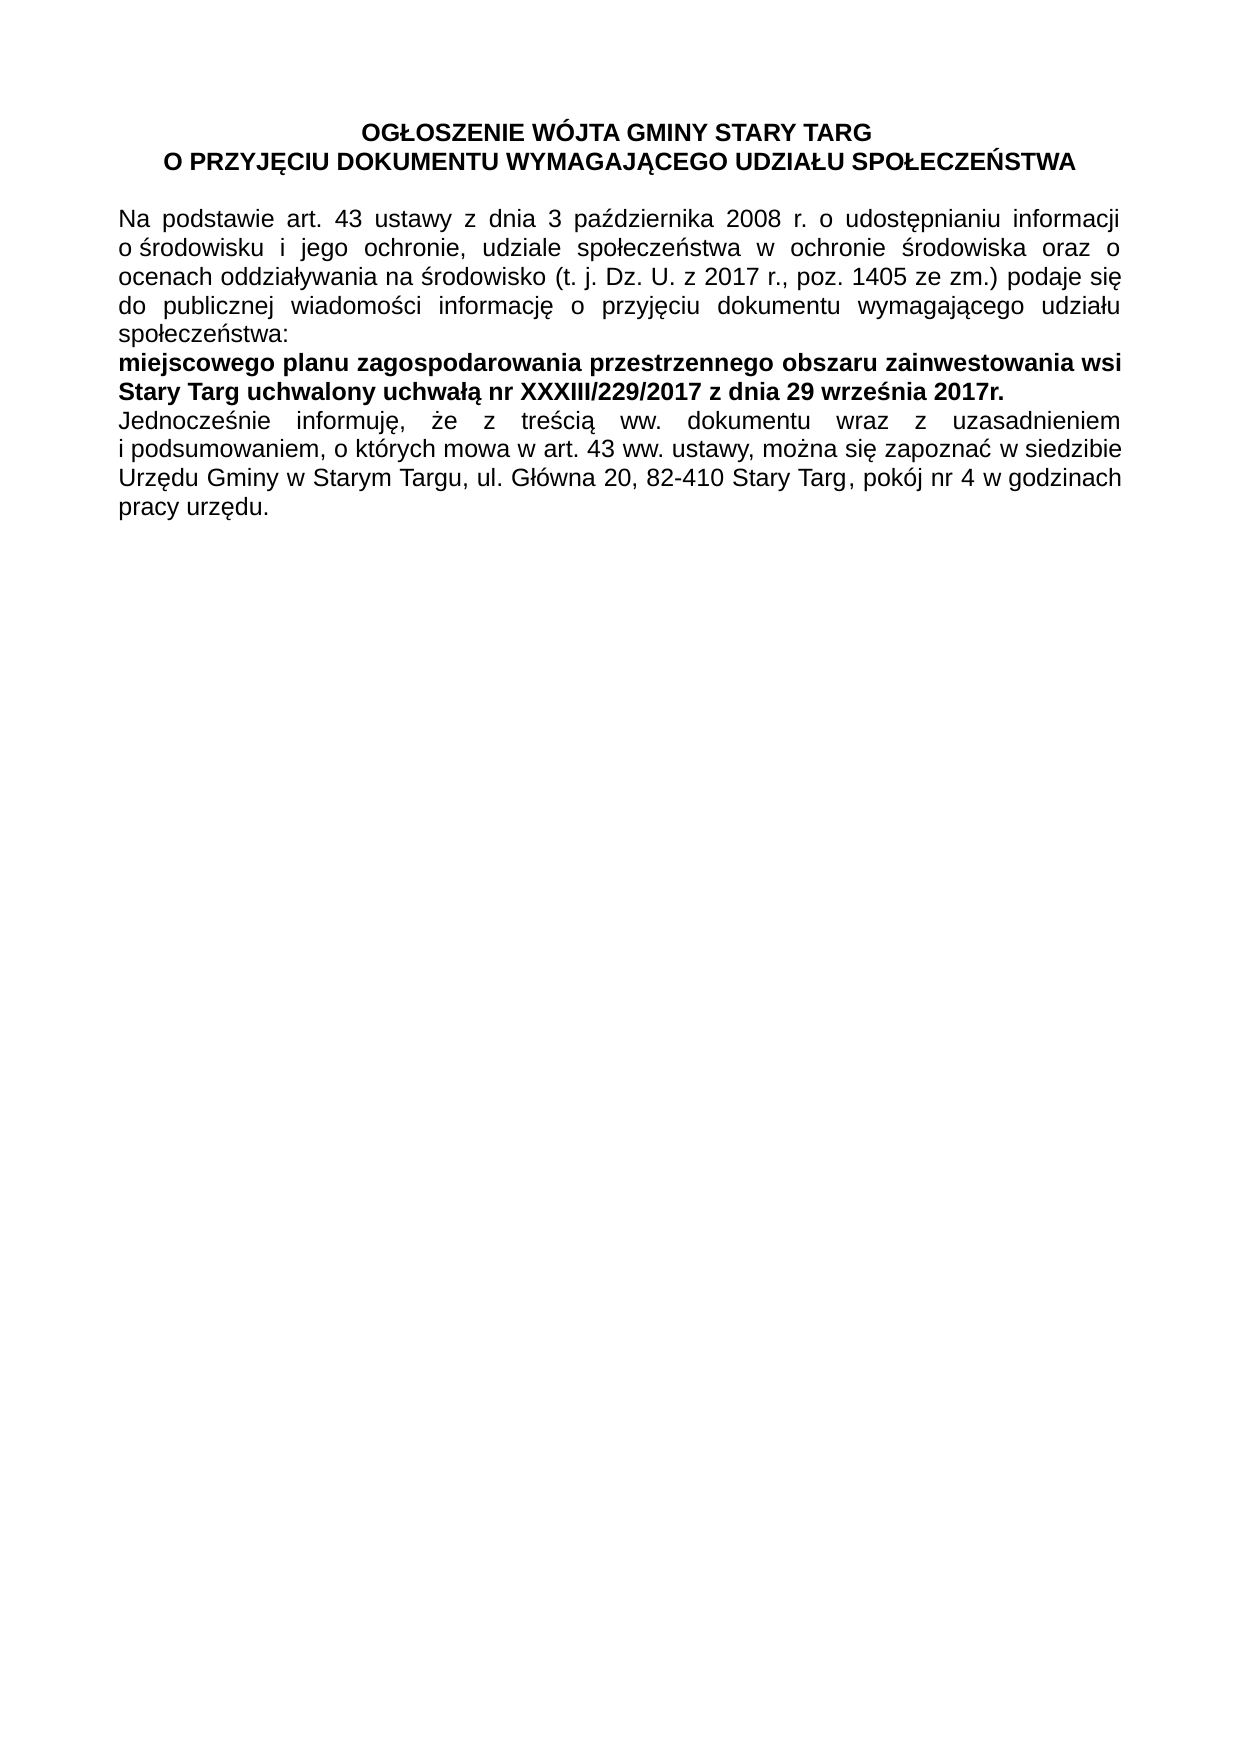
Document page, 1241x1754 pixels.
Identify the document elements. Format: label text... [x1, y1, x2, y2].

text miejscowego planu zagospodarowania przestrzennego obszaru zainwestowania wsi Stary Targ uchwalony uchwałą nr XXXIII/229/2017 z dnia 29 września 2017r. [118, 348, 1122, 406]
text Jednocześnie informuję, że z treścią ww. dokumentu wraz z uzasadnieniem i podsumowaniem, o których mowa w art. 43 ww. ustawy, można się zapoznać w siedzibie Urzędu Gminy w Starym Targu, ul. Główna 20, 82-410 Stary Targ, pokój nr 4 w godzinach pracy urzędu. [118, 406, 1122, 521]
text Na podstawie art. 43 ustawy z dnia 3 października 2008 r. o udostępnianiu informacji o środowisku i jego ochronie, udziale społeczeństwa w ochronie środowiska oraz o ocenach oddziaływania na środowisko (t. j. Dz. U. z 2017 r., poz. 1405 ze zm.) podaje się do publicznej wiadomości informację o przyjęciu dokumentu wymagającego udziału społeczeństwa: [118, 204, 1122, 348]
text O PRZYJĘCIU DOKUMENTU WYMAGAJĄCEGO UDZIAŁU SPOŁECZEŃSTWA [118, 147, 1122, 176]
text OGŁOSZENIE WÓJTA GMINY STARY TARG [118, 118, 1122, 147]
